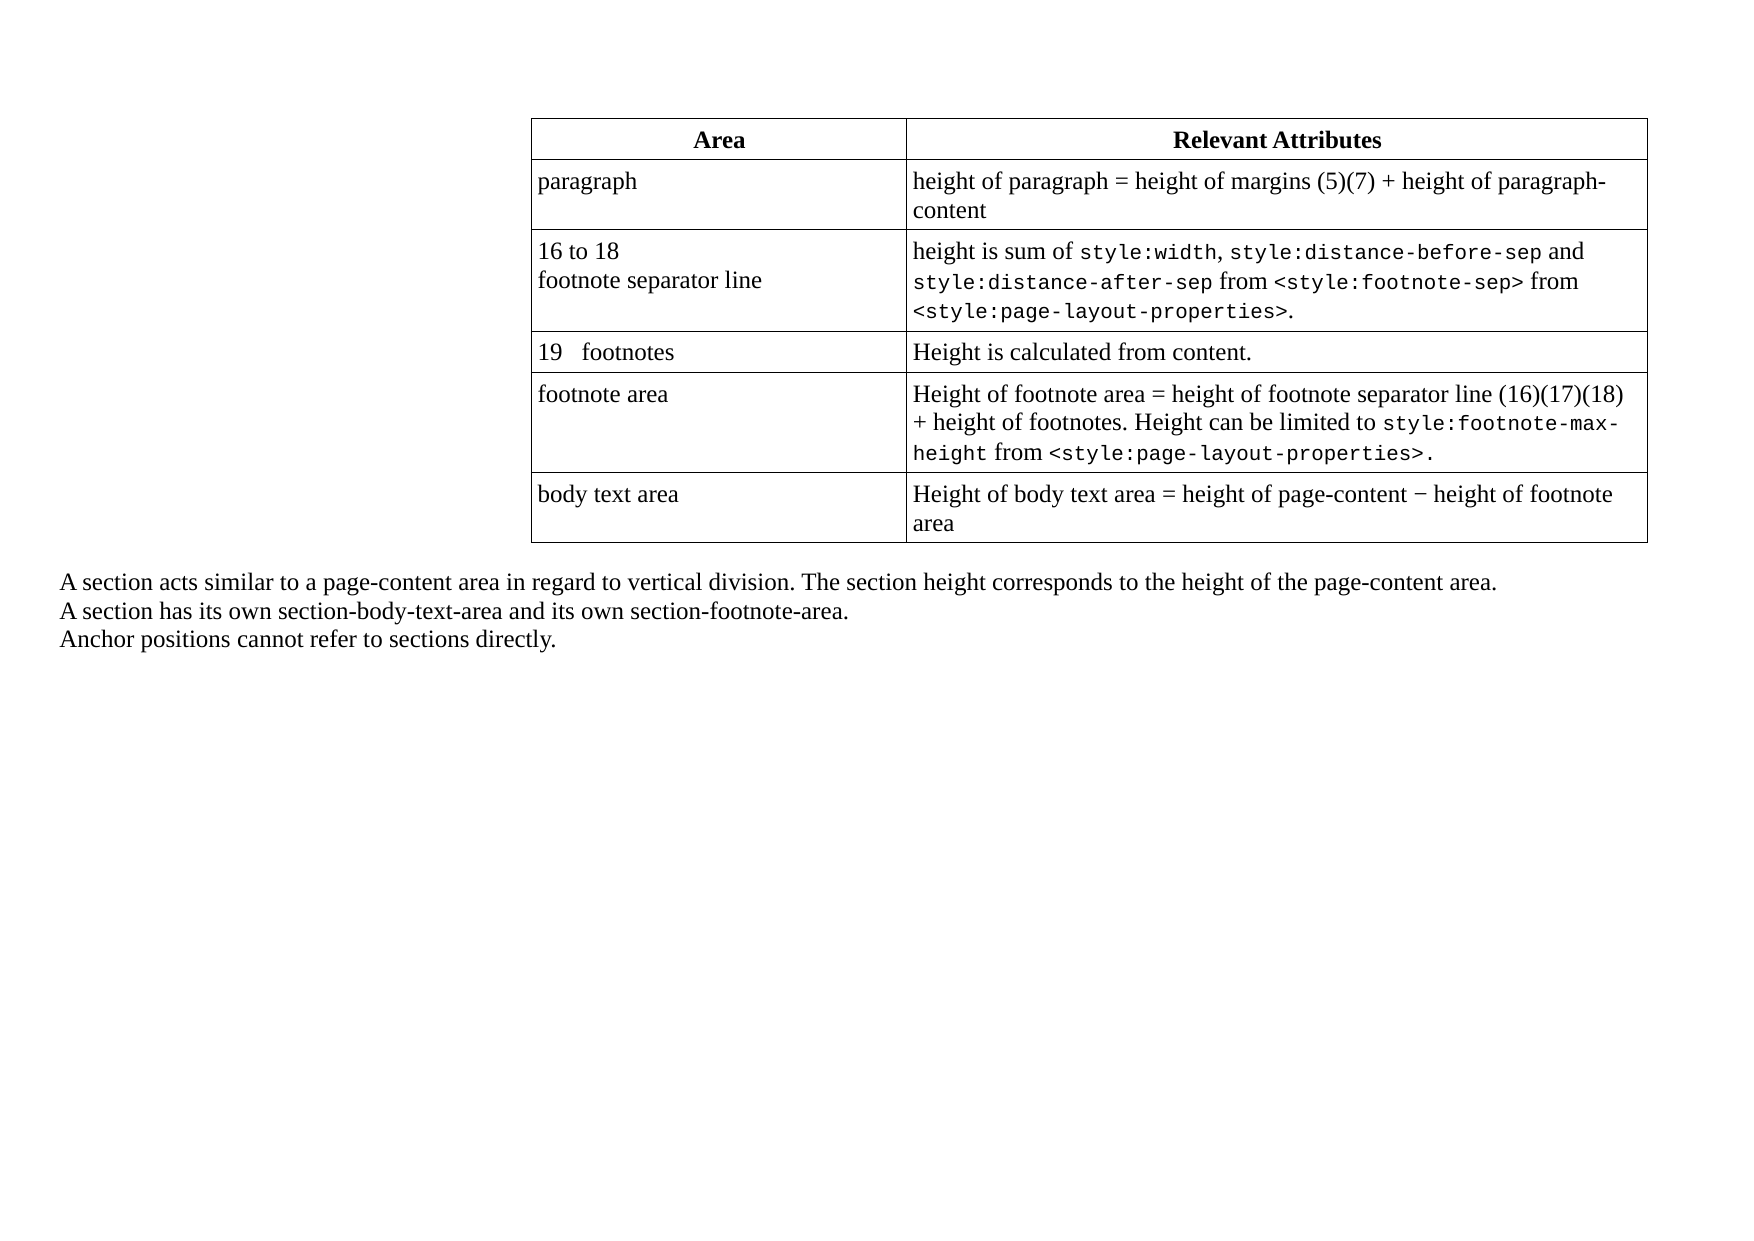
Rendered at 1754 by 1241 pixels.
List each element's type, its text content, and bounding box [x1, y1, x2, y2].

table_cell Height is calculated from content. [907, 332, 1647, 372]
table_cell paragraph [532, 160, 906, 229]
table_cell Height of footnote area = height of footnote separator line (16)(17)(18) + height of footnotes. Height can be limited to style:footnote-max-height from <style:page-layout-properties>. [907, 373, 1647, 472]
table_cell footnote area [532, 373, 906, 472]
table_cell 19 footnotes [532, 332, 906, 372]
text A section acts similar to a page-content area in regard to vertical division. The section height corresponds to the height of the page-content area. [59, 567, 1695, 596]
table_cell body text area [532, 473, 906, 542]
text A section has its own section-body-text-area and its own section-footnote-area. [59, 596, 1695, 624]
table_cell Height of body text area = height of page-content − height of footnote area [907, 473, 1647, 542]
table_cell 16 to 18 footnote separator line [532, 230, 906, 331]
table_cell height is sum of style:width, style:distance-before-sep and style:distance-after-sep from <style:footnote-sep> from <style:page-layout-properties>. [907, 230, 1647, 331]
table_header Relevant Attributes [907, 119, 1647, 159]
text Anchor positions cannot refer to sections directly. [59, 624, 1695, 653]
table_cell height of paragraph = height of margins (5)(7) + height of paragraph-content [907, 160, 1647, 229]
table_header Area [532, 119, 906, 159]
